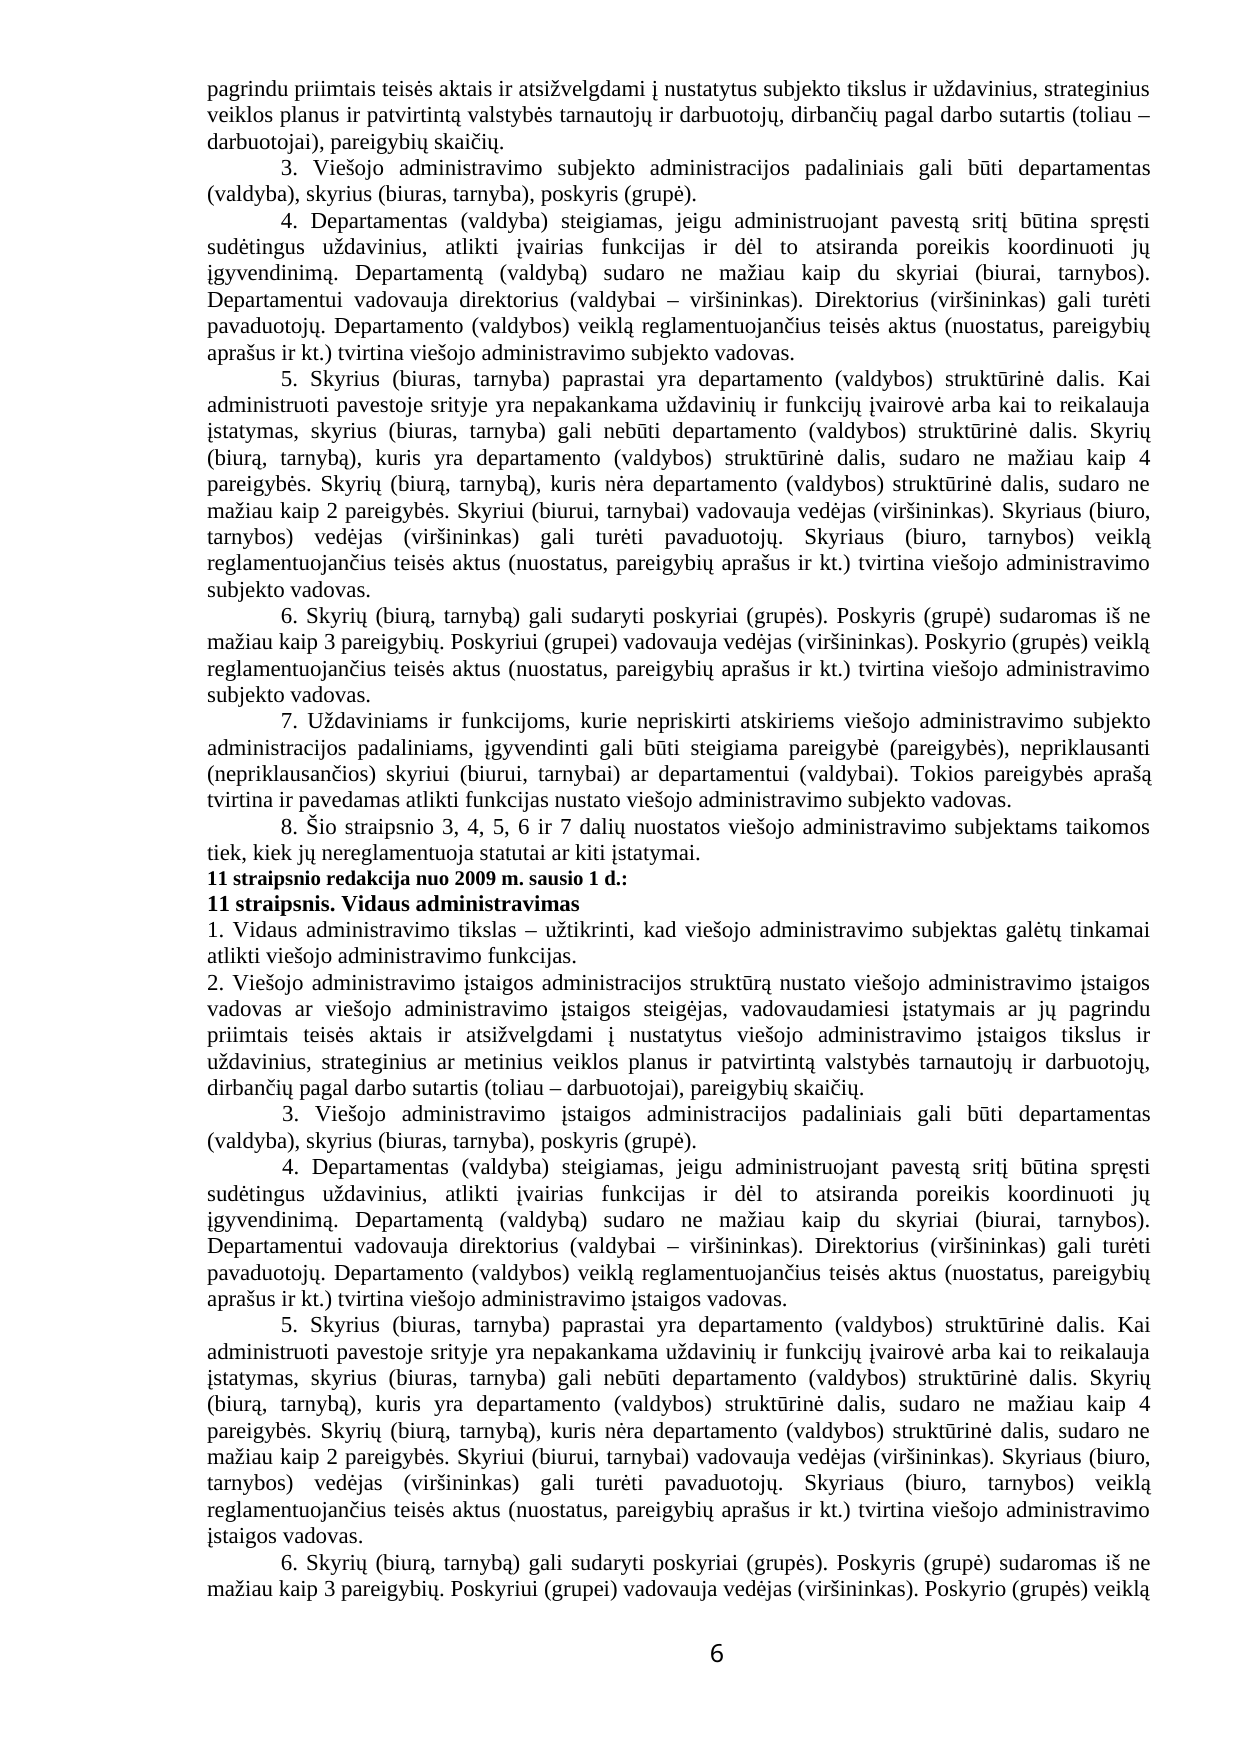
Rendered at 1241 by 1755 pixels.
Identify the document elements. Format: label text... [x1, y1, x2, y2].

text 6. Skyrių (biurą, tarnybą) gali sudaryti poskyriai (grupės). Poskyris (grupė) sudaromas iš ne mažiau kaip 3 pareigybių. Poskyriui (grupei) vadovauja vedėjas (viršininkas). Poskyrio (grupės) veiklą [207, 1548, 1152, 1601]
text 8. Šio straipsnio 3, 4, 5, 6 ir 7 dalių nuostatos viešojo administravimo subjektams taikomos tiek, kiek jų nereglamentuoja statutai ar kiti įstatymai. [207, 813, 1152, 866]
text 11 straipsnio redakcija nuo 2009 m. sausio 1 d.: [207, 866, 1152, 890]
text 3. Viešojo administravimo įstaigos administracijos padaliniais gali būti departamentas (valdyba), skyrius (biuras, tarnyba), poskyris (grupė). [207, 1101, 1152, 1153]
text 1. Vidaus administravimo tikslas – užtikrinti, kad viešojo administravimo subjektas galėtų tinkamai atlikti viešojo administravimo funkcijas. [207, 916, 1152, 969]
text 2. Viešojo administravimo įstaigos administracijos struktūrą nustato viešojo administravimo įstaigos vadovas ar viešojo administravimo įstaigos steigėjas, vadovaudamiesi įstatymais ar jų pagrindu priimtais teisės aktais ir atsižvelgdami į nustatytus viešojo administravimo įstaigos tikslus ir uždavinius, strateginius ar metinius veiklos planus ir patvirtintą valstybės tarnautojų ir darbuotojų, dirbančių pagal darbo sutartis (toliau – darbuotojai), pareigybių skaičių. [207, 969, 1152, 1101]
text 6. Skyrių (biurą, tarnybą) gali sudaryti poskyriai (grupės). Poskyris (grupė) sudaromas iš ne mažiau kaip 3 pareigybių. Poskyriui (grupei) vadovauja vedėjas (viršininkas). Poskyrio (grupės) veiklą reglamentuojančius teisės aktus (nuostatus, pareigybių aprašus ir kt.) tvirtina viešojo administravimo subjekto vadovas. [207, 602, 1152, 707]
text 11 straipsnis. Vidaus administravimas [207, 890, 1152, 916]
text 3. Viešojo administravimo subjekto administracijos padaliniais gali būti departamentas (valdyba), skyrius (biuras, tarnyba), poskyris (grupė). [207, 154, 1152, 207]
text 5. Skyrius (biuras, tarnyba) paprastai yra departamento (valdybos) struktūrinė dalis. Kai administruoti pavestoje srityje yra nepakankama uždavinių ir funkcijų įvairovė arba kai to reikalauja įstatymas, skyrius (biuras, tarnyba) gali nebūti departamento (valdybos) struktūrinė dalis. Skyrių (biurą, tarnybą), kuris yra departamento (valdybos) struktūrinė dalis, sudaro ne mažiau kaip 4 pareigybės. Skyrių (biurą, tarnybą), kuris nėra departamento (valdybos) struktūrinė dalis, sudaro ne mažiau kaip 2 pareigybės. Skyriui (biurui, tarnybai) vadovauja vedėjas (viršininkas). Skyriaus (biuro, tarnybos) vedėjas (viršininkas) gali turėti pavaduotojų. Skyriaus (biuro, tarnybos) veiklą reglamentuojančius teisės aktus (nuostatus, pareigybių aprašus ir kt.) tvirtina viešojo administravimo subjekto vadovas. [207, 365, 1152, 602]
text 4. Departamentas (valdyba) steigiamas, jeigu administruojant pavestą sritį būtina spręsti sudėtingus uždavinius, atlikti įvairias funkcijas ir dėl to atsiranda poreikis koordinuoti jų įgyvendinimą. Departamentą (valdybą) sudaro ne mažiau kaip du skyriai (biurai, tarnybos). Departamentui vadovauja direktorius (valdybai – viršininkas). Direktorius (viršininkas) gali turėti pavaduotojų. Departamento (valdybos) veiklą reglamentuojančius teisės aktus (nuostatus, pareigybių aprašus ir kt.) tvirtina viešojo administravimo įstaigos vadovas. [207, 1153, 1152, 1311]
text 5. Skyrius (biuras, tarnyba) paprastai yra departamento (valdybos) struktūrinė dalis. Kai administruoti pavestoje srityje yra nepakankama uždavinių ir funkcijų įvairovė arba kai to reikalauja įstatymas, skyrius (biuras, tarnyba) gali nebūti departamento (valdybos) struktūrinė dalis. Skyrių (biurą, tarnybą), kuris yra departamento (valdybos) struktūrinė dalis, sudaro ne mažiau kaip 4 pareigybės. Skyrių (biurą, tarnybą), kuris nėra departamento (valdybos) struktūrinė dalis, sudaro ne mažiau kaip 2 pareigybės. Skyriui (biurui, tarnybai) vadovauja vedėjas (viršininkas). Skyriaus (biuro, tarnybos) vedėjas (viršininkas) gali turėti pavaduotojų. Skyriaus (biuro, tarnybos) veiklą reglamentuojančius teisės aktus (nuostatus, pareigybių aprašus ir kt.) tvirtina viešojo administravimo įstaigos vadovas. [207, 1311, 1152, 1548]
text 4. Departamentas (valdyba) steigiamas, jeigu administruojant pavestą sritį būtina spręsti sudėtingus uždavinius, atlikti įvairias funkcijas ir dėl to atsiranda poreikis koordinuoti jų įgyvendinimą. Departamentą (valdybą) sudaro ne mažiau kaip du skyriai (biurai, tarnybos). Departamentui vadovauja direktorius (valdybai – viršininkas). Direktorius (viršininkas) gali turėti pavaduotojų. Departamento (valdybos) veiklą reglamentuojančius teisės aktus (nuostatus, pareigybių aprašus ir kt.) tvirtina viešojo administravimo subjekto vadovas. [207, 207, 1152, 365]
text 7. Uždaviniams ir funkcijoms, kurie nepriskirti atskiriems viešojo administravimo subjekto administracijos padaliniams, įgyvendinti gali būti steigiama pareigybė (pareigybės), nepriklausanti (nepriklausančios) skyriui (biurui, tarnybai) ar departamentui (valdybai). Tokios pareigybės aprašą tvirtina ir pavedamas atlikti funkcijas nustato viešojo administravimo subjekto vadovas. [207, 707, 1152, 813]
text pagrindu priimtais teisės aktais ir atsižvelgdami į nustatytus subjekto tikslus ir uždavinius, strateginius veiklos planus ir patvirtintą valstybės tarnautojų ir darbuotojų, dirbančių pagal darbo sutartis (toliau – darbuotojai), pareigybių skaičių. [207, 75, 1152, 154]
